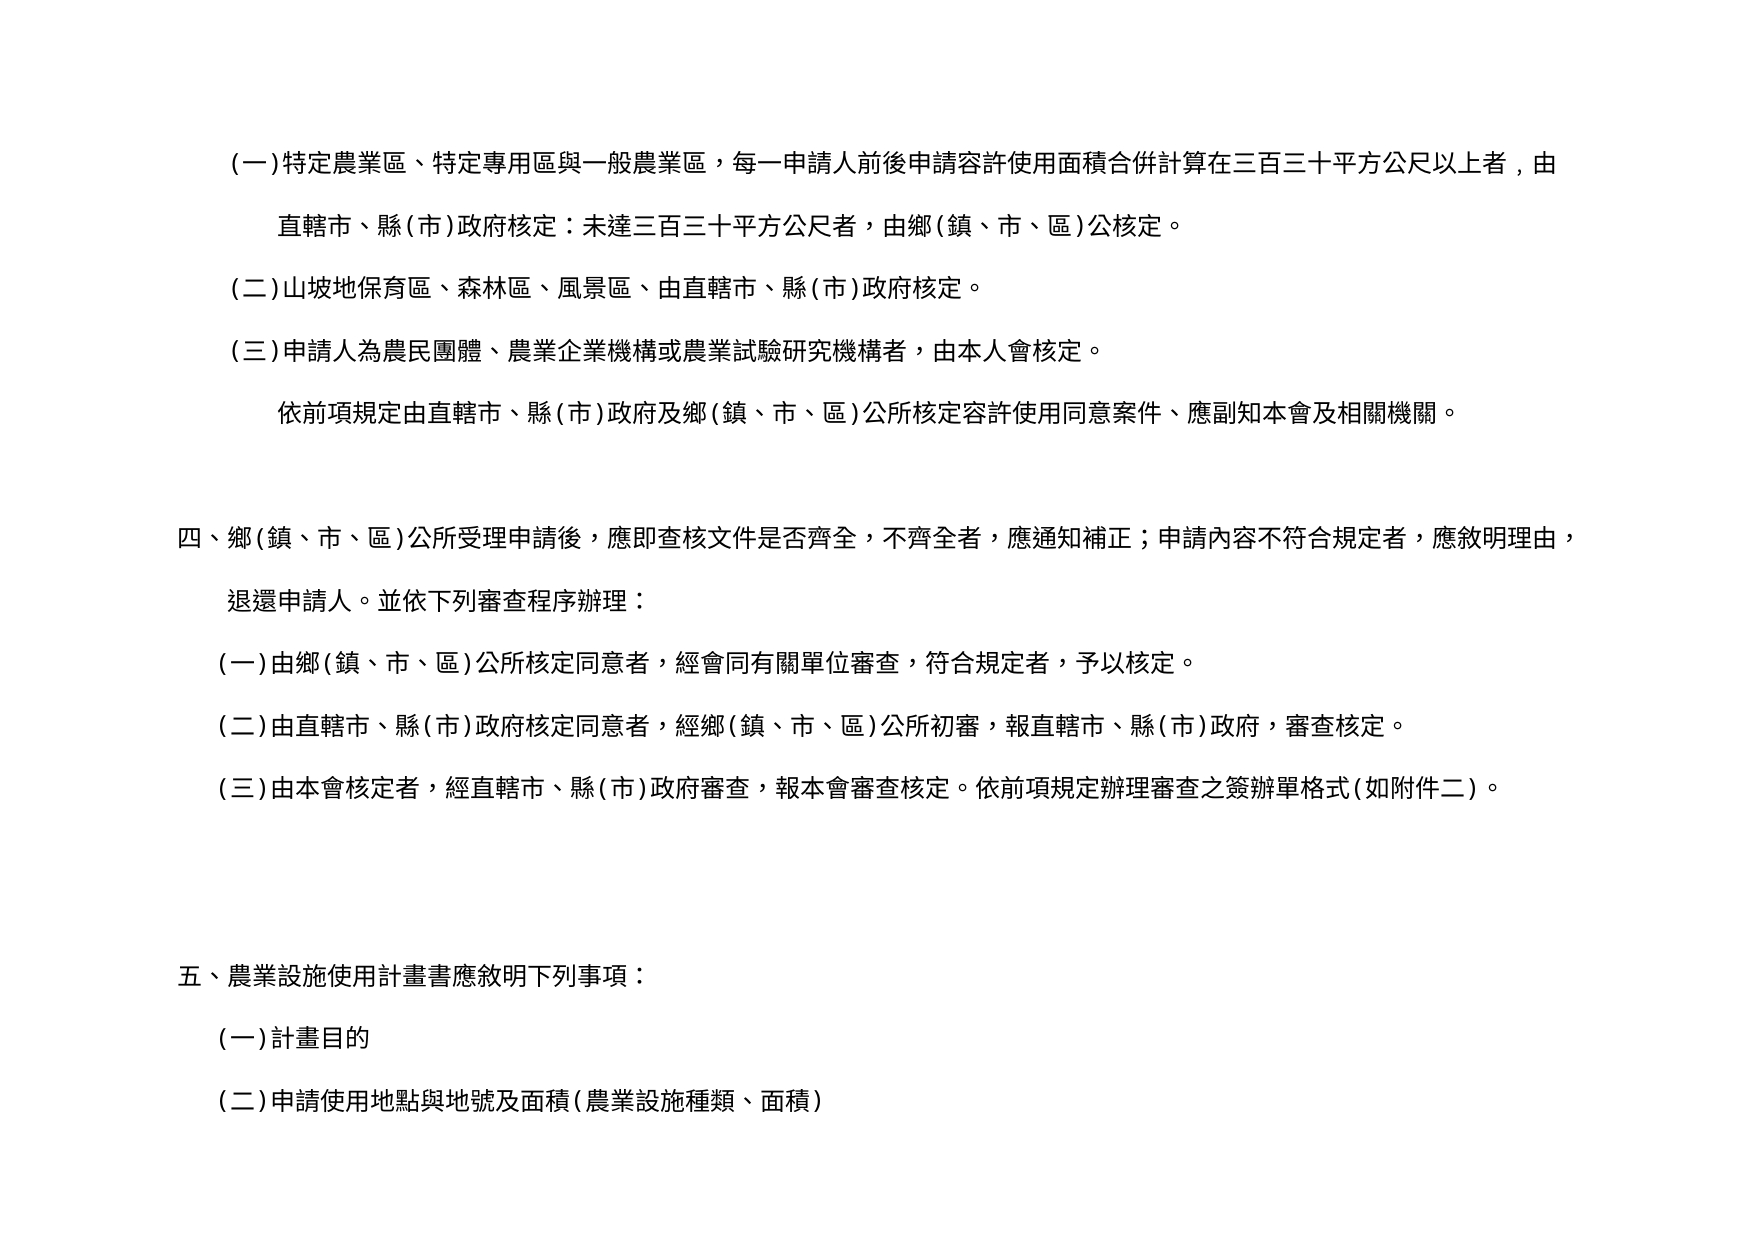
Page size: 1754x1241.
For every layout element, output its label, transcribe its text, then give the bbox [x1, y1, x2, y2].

text (二)山坡地保育區、森林區、風景區、由直轄市、縣(市)政府核定。 [227, 245, 1577, 308]
list 由直轄市、縣(市)政府核定同意者，經鄉(鎮、市、區)公所初審，報直轄市、縣(市)政府，審查核定。 [215, 683, 1577, 745]
text (三)申請人為農民團體、農業企業機構或農業試驗研究機構者，由本人會核定。 [227, 308, 1577, 370]
list 計畫目的 [215, 995, 1577, 1058]
list 申請使用地點與地號及面積(農業設施種類、面積) [215, 1058, 1577, 1120]
list 由鄉(鎮、市、區)公所核定同意者，經會同有關單位審查，符合規定者，予以核定。 [215, 620, 1577, 683]
text 五、農業設施使用計畫書應敘明下列事項： [177, 933, 1577, 995]
text 依前項規定由直轄市、縣(市)政府及鄉(鎮、市、區)公所核定容許使用同意案件、應副知本會及相關機關。 [227, 370, 1577, 433]
text 四、鄉(鎮、市、區)公所受理申請後，應即查核文件是否齊全，不齊全者，應通知補正；申請內容不符合規定者，應敘明理由，退還申請人。並依下列審查程序辦理： [177, 495, 1577, 620]
list 由本會核定者，經直轄市、縣(市)政府審查，報本會審查核定。依前項規定辦理審查之簽辦單格式(如附件二)。 [215, 745, 1577, 808]
text (一)特定農業區、特定專用區與一般農業區，每一申請人前後申請容許使用面積合倂計算在三百三十平方公尺以上者﹐由直轄市、縣(市)政府核定：未達三百三十平方公尺者，由鄉(鎮、市、區)公核定。 [227, 120, 1577, 245]
